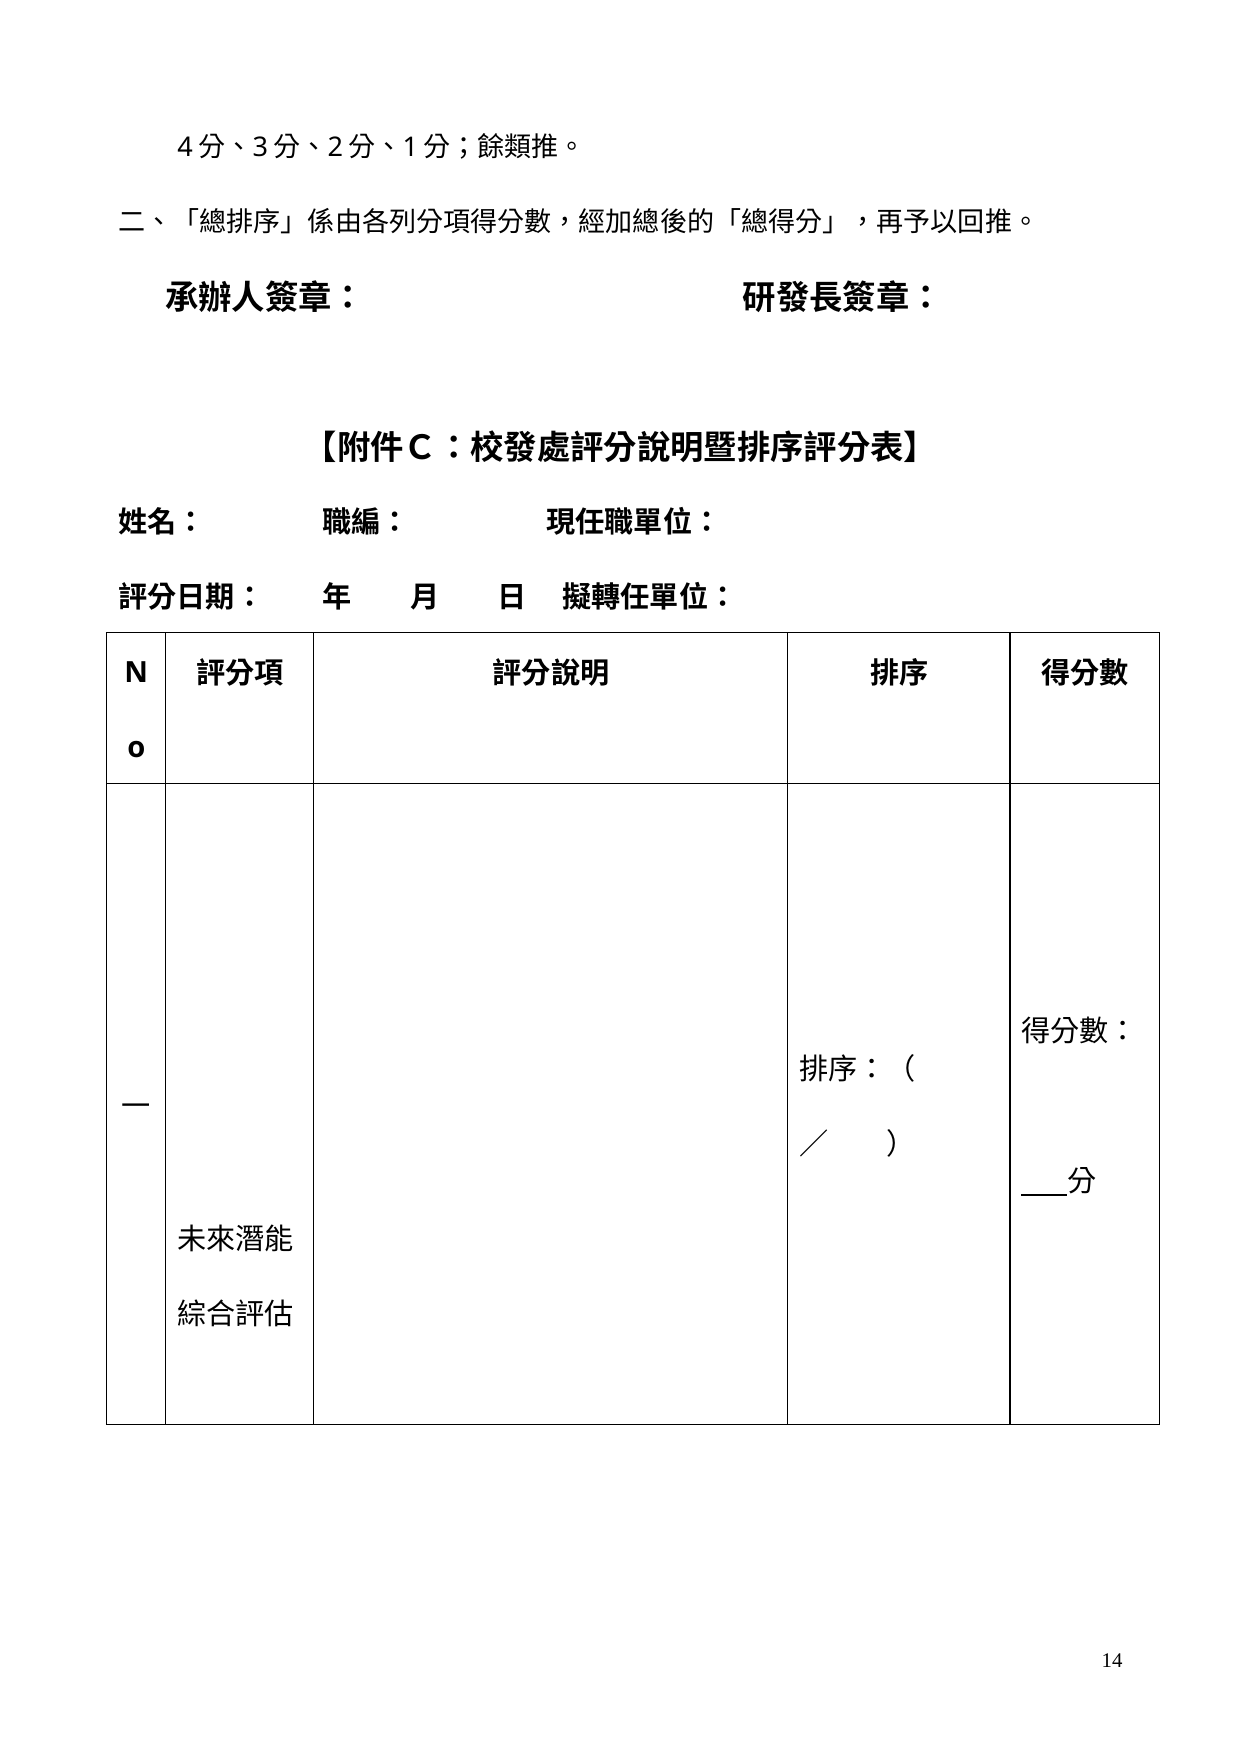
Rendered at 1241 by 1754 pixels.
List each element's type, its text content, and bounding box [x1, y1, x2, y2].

table_header 得分數 [1011, 633, 1159, 783]
table_cell 未來潛能 綜合評估 [166, 784, 313, 1424]
text 4分、3分、2分、1分；餘類推。 [177, 107, 1122, 182]
table_cell 得分數： 分 [1011, 784, 1159, 1424]
text 二、「總排序」係由各列分項得分數，經加總後的「總得分」，再予以回推。 [118, 182, 1122, 257]
table_cell 一 [107, 784, 165, 1424]
table_cell [314, 784, 787, 1424]
text 評分日期： 年 月 日 擬轉任單位： [118, 557, 1122, 632]
text 承辦人簽章： 研發長簽章： [0, 257, 1122, 332]
table_header 評分項 [166, 633, 313, 783]
table_cell 排序：（ ／ ） [788, 784, 1009, 1424]
text 【附件Ｃ：校發處評分說明暨排序評分表】 [118, 407, 1122, 482]
table_header No [107, 633, 165, 783]
table_header 評分說明 [314, 633, 787, 783]
table_header 排序 [788, 633, 1009, 783]
text 姓名： 職編： 現任職單位： [118, 482, 1122, 557]
